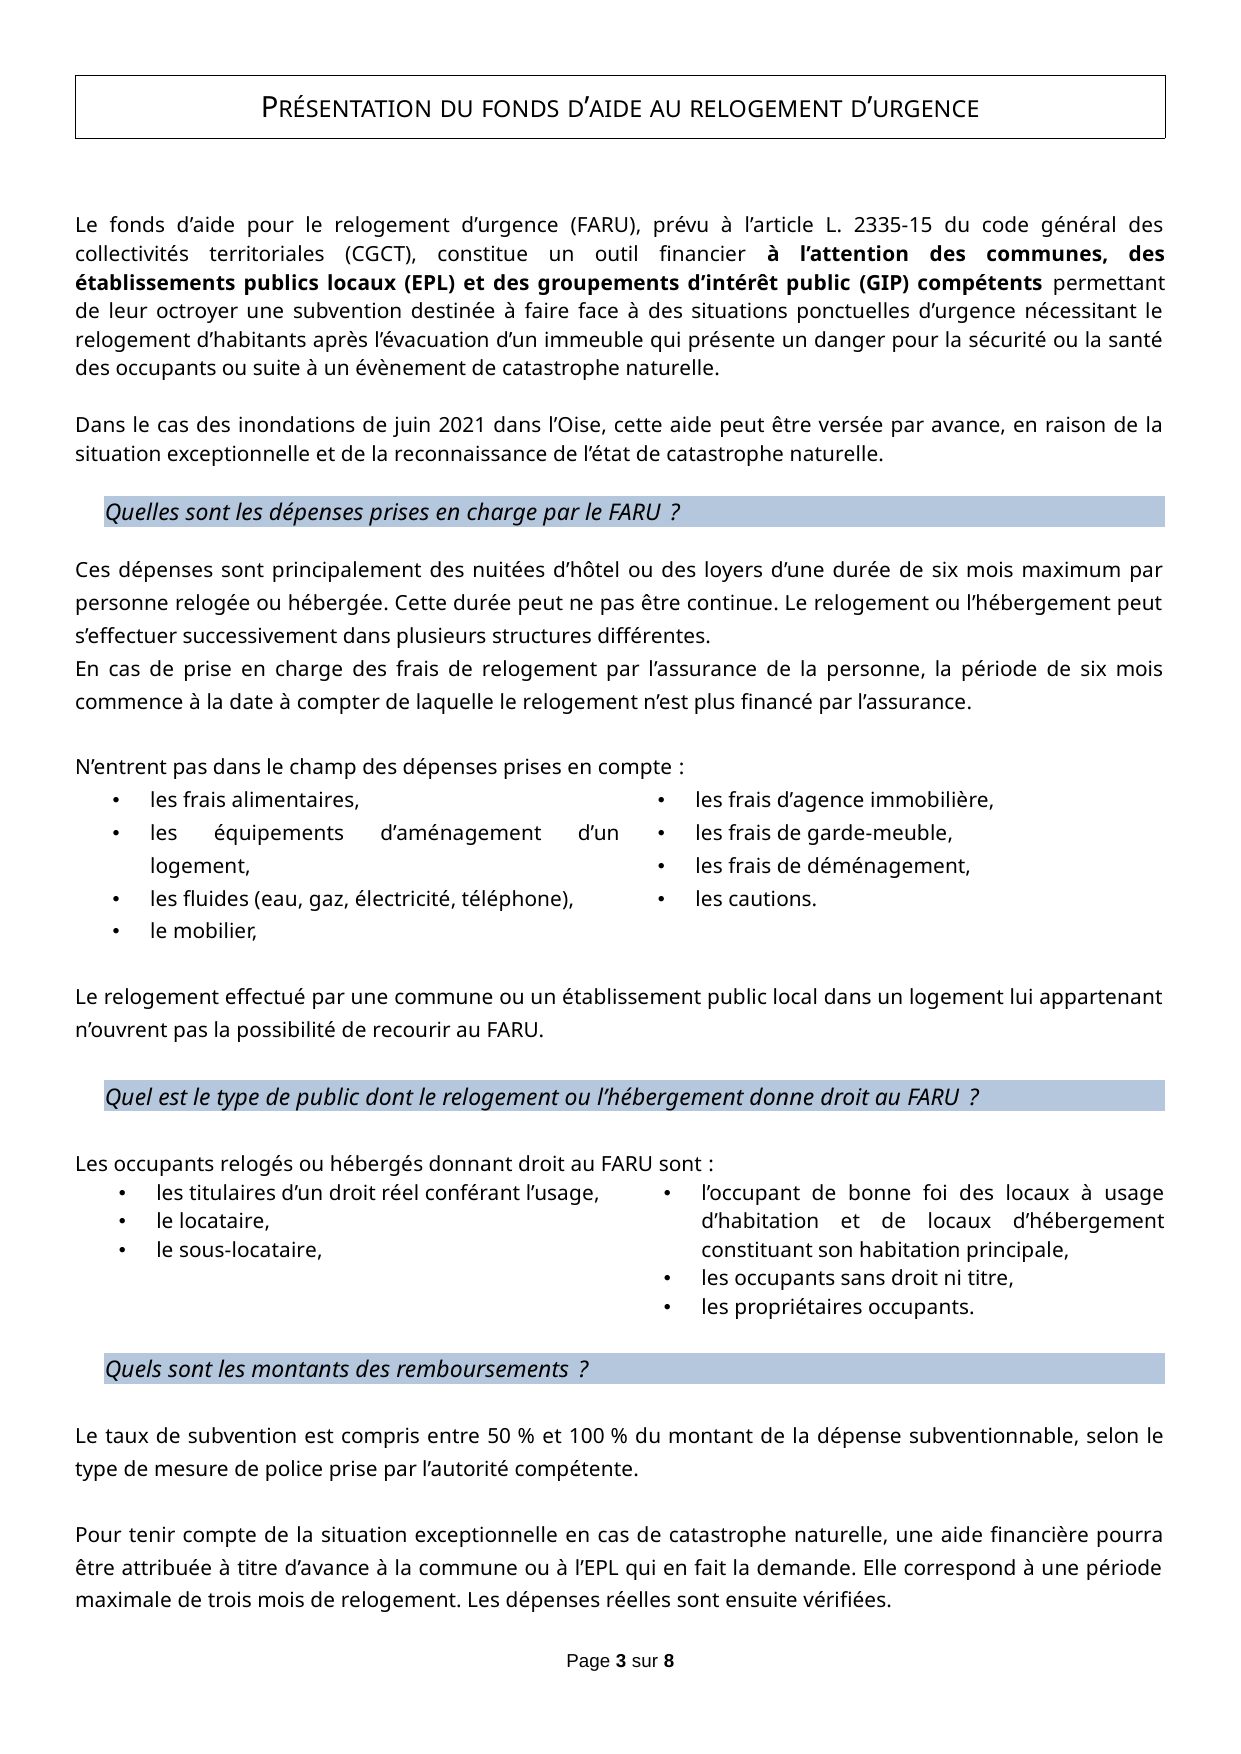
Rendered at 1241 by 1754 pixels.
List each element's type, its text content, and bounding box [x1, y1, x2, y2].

text En cas de prise en charge des frais de relogement par l’assurance de la personne, la période de six mois commence à la date à compter de laquelle le relogement n’est plus financé par l’assurance. [75, 654, 1165, 715]
list les occupants sans droit ni titre, [664, 1263, 1165, 1292]
list les frais de déménagement, [658, 851, 1165, 879]
text Les occupants relogés ou hébergés donnant droit au FARU sont : [75, 1149, 1165, 1177]
list les propriétaires occupants. [664, 1292, 1165, 1320]
list les cautions. [658, 883, 1165, 912]
text Dans le cas des inondations de juin 2021 dans l’Oise, cette aide peut être versée par avance, en raison de la situation exceptionnelle et de la reconnaissance de l’état de catastrophe naturelle. [75, 410, 1165, 467]
text Le relogement effectué par une commune ou un établissement public local dans un logement lui appartenant n’ouvrent pas la possibilité de recourir au FARU. [75, 982, 1165, 1043]
list les frais alimentaires, [112, 785, 620, 814]
list les titulaires d’un droit réel conférant l’usage, [118, 1177, 620, 1206]
text Pour tenir compte de la situation exceptionnelle en cas de catastrophe naturelle, une aide financière pourra être attribuée à titre d’avance à la commune ou à l’EPL qui en fait la demande. Elle correspond à une période maximale de trois mois de relogement. Les dépenses réelles sont ensuite vérifiées. [75, 1520, 1165, 1614]
list les frais d’agence immobilière, [658, 785, 1165, 814]
text Quel est le type de public dont le relogement ou l’hébergement donne droit au FARU ? [104, 1080, 1165, 1111]
text Le taux de subvention est compris entre 50 % et 100 % du montant de la dépense subventionnable, selon le type de mesure de police prise par l’autorité compétente. [75, 1421, 1165, 1483]
list les frais de garde-meuble, [658, 818, 1165, 846]
list les équipements d’aménagement d’un logement, [112, 818, 620, 879]
text Présentation du fonds d’aide au relogement d’urgence [76, 76, 1165, 138]
list l’occupant de bonne foi des locaux à usage d’habitation et de locaux d’hébergement constituant son habitation principale, [664, 1177, 1165, 1263]
list le locataire, [118, 1206, 620, 1234]
text N’entrent pas dans le champ des dépenses prises en compte : [75, 752, 1165, 781]
text Quels sont les montants des remboursements ? [104, 1353, 1165, 1384]
list les fluides (eau, gaz, électricité, téléphone), [112, 883, 620, 912]
text Le fonds d’aide pour le relogement d’urgence (FARU), prévu à l’article L. 2335-15 du code général des collectivités territoriales (CGCT), constitue un outil financier à l’attention des communes, des établissements publics locaux (EPL) et des groupements d’intérêt public (GIP) compétents permettant de leur octroyer une subvention destinée à faire face à des situations ponctuelles d’urgence nécessitant le relogement d’habitants après l’évacuation d’un immeuble qui présente un danger pour la sécurité ou la santé des occupants ou suite à un évènement de catastrophe naturelle. [75, 210, 1165, 382]
text Quelles sont les dépenses prises en charge par le FARU ? [104, 496, 1165, 527]
list le sous-locataire, [118, 1234, 620, 1263]
list le mobilier, [112, 916, 620, 945]
text Ces dépenses sont principalement des nuitées d’hôtel ou des loyers d’une durée de six mois maximum par personne relogée ou hébergée. Cette durée peut ne pas être continue. Le relogement ou l’hébergement peut s’effectuer successivement dans plusieurs structures différentes. [75, 555, 1165, 649]
